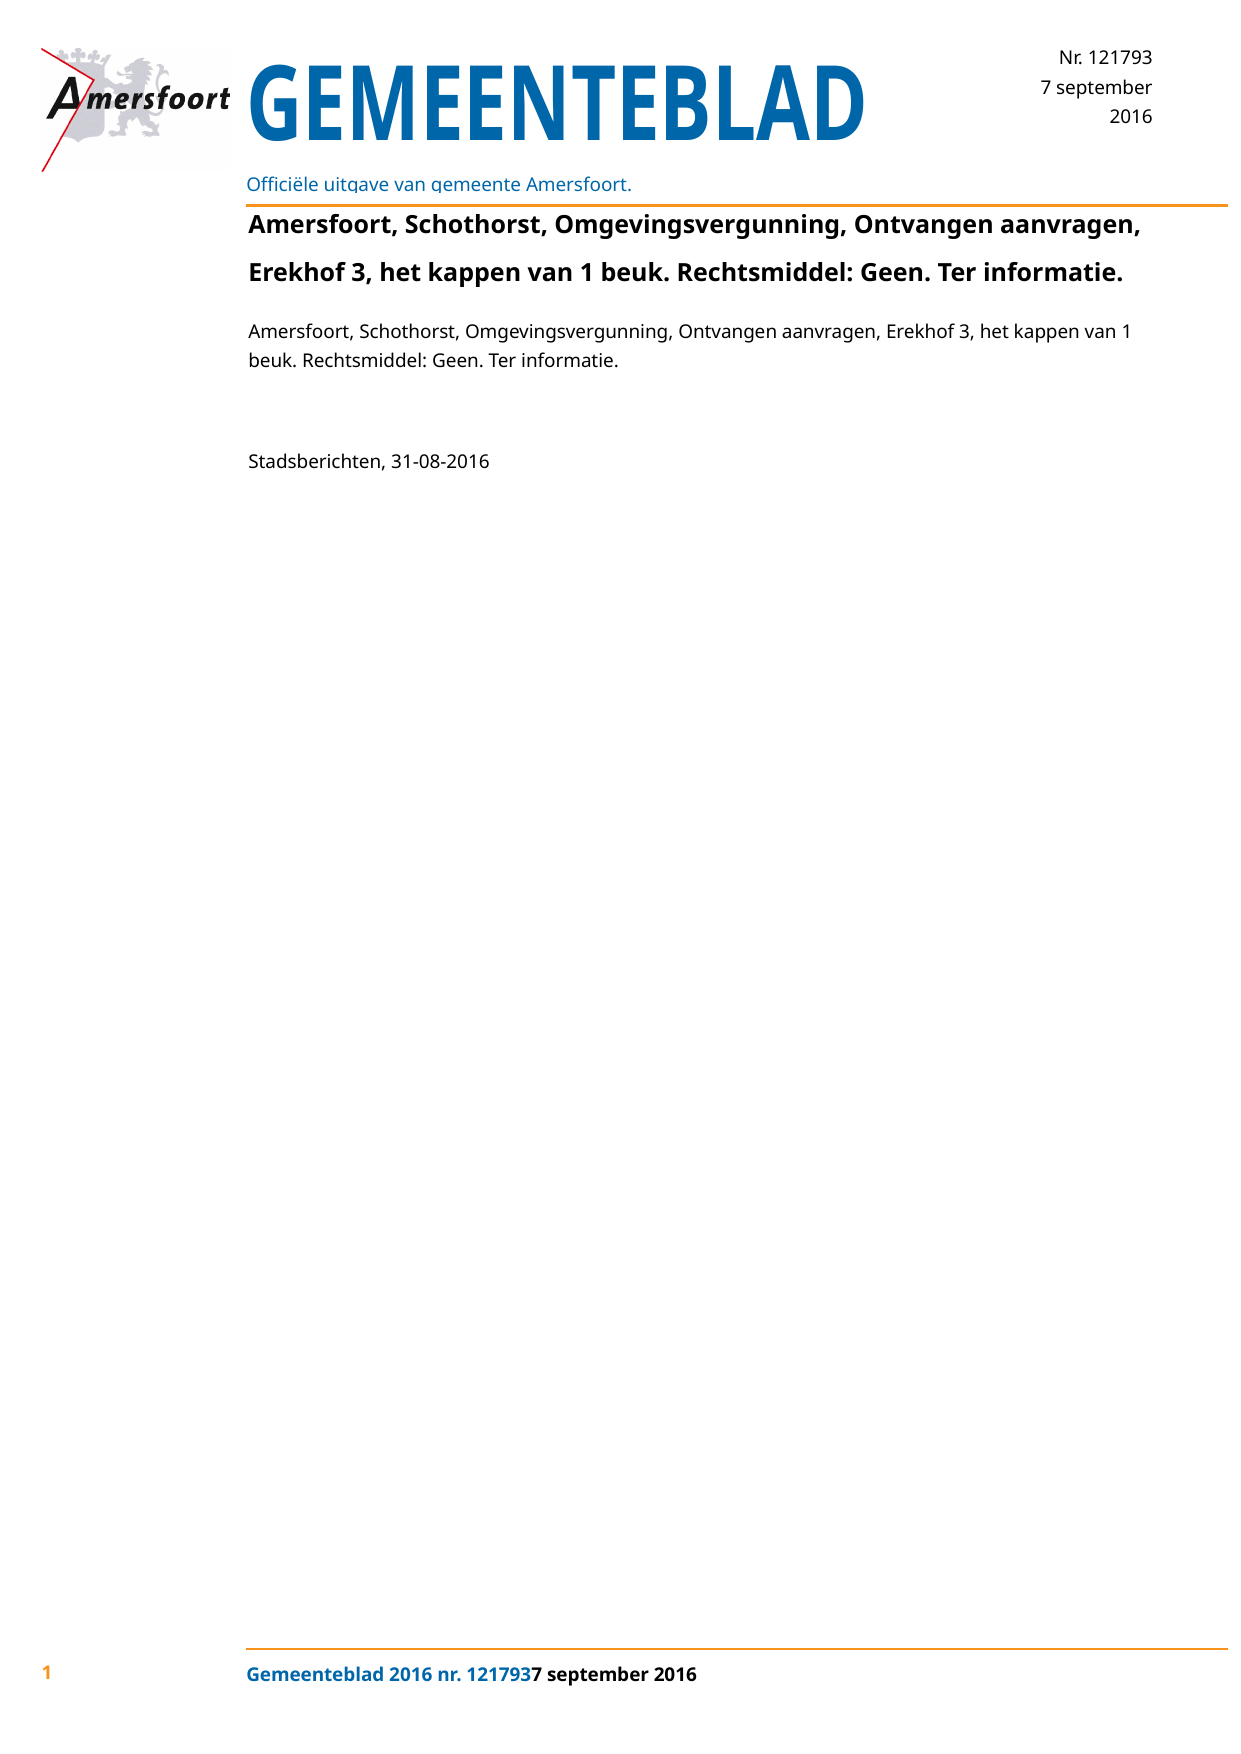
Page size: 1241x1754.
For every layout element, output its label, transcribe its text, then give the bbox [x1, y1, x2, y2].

text Stadsberichten, 31-08-2016 [248, 448, 1152, 474]
text Amersfoort, Schothorst, Omgevingsvergunning, Ontvangen aanvragen, Erekhof 3, het kappen van 1 beuk. Rechtsmiddel: Geen. Ter informatie. [248, 207, 1152, 288]
picture [41, 47, 231, 172]
text Amersfoort, Schothorst, Omgevingsvergunning, Ontvangen aanvragen, Erekhof 3, het kappen van 1 beuk. Rechtsmiddel: Geen. Ter informatie. [248, 318, 1152, 373]
